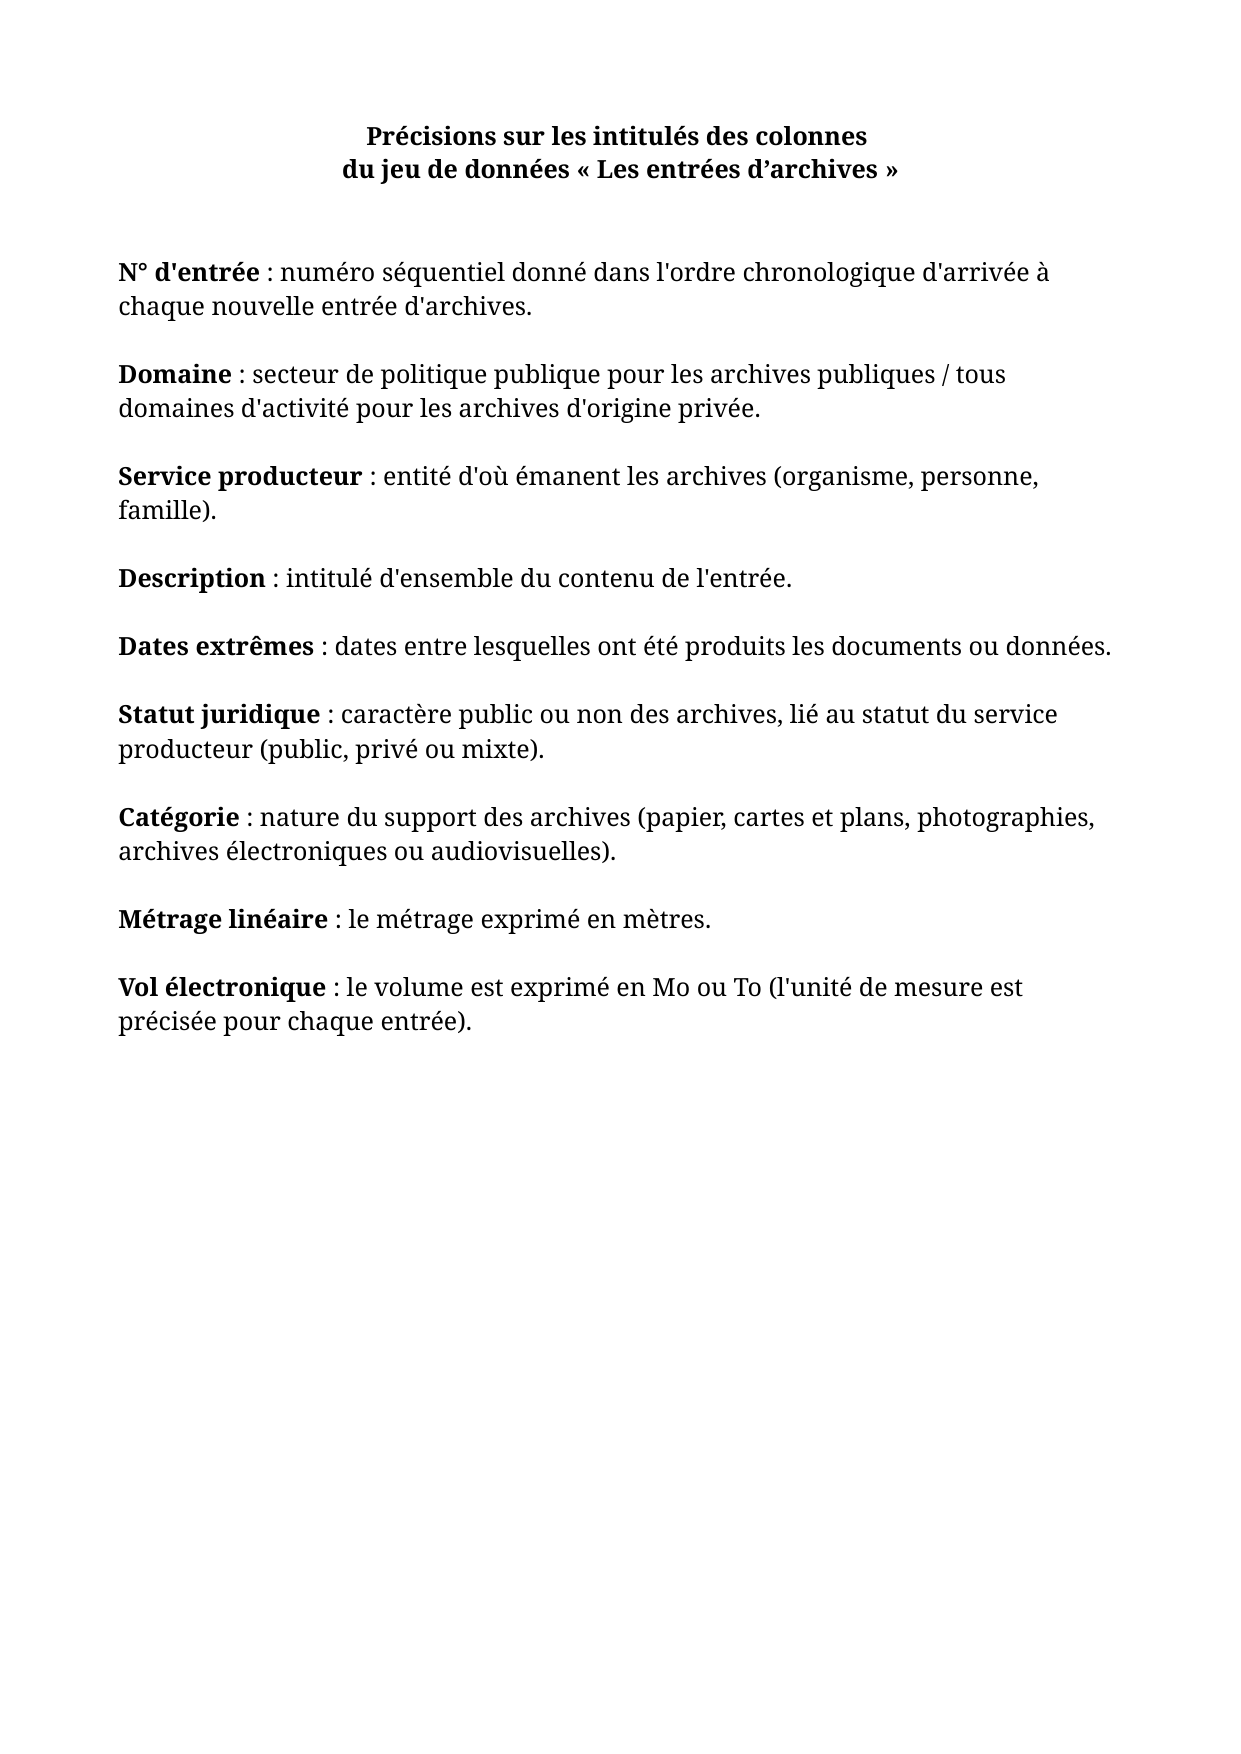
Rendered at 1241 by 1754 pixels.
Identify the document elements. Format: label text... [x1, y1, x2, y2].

text du jeu de données « Les entrées d’archives » [118, 152, 1122, 186]
text N° d'entrée : numéro séquentiel donné dans l'ordre chronologique d'arrivée à chaque nouvelle entrée d'archives. Domaine : secteur de politique publique pour les archives publiques / tous domaines d'activité pour les archives d'origine privée. Service producteur : entité d'où émanent les archives (organisme, personne, famille). Description : intitulé d'ensemble du contenu de l'entrée. Dates extrêmes : dates entre lesquelles ont été produits les documents ou données. Statut juridique : caractère public ou non des archives, lié au statut du service producteur (public, privé ou mixte). Catégorie : nature du support des archives (papier, cartes et plans, photographies, archives électroniques ou audiovisuelles). Métrage linéaire : le métrage exprimé en mètres. Vol électronique : le volume est exprimé en Mo ou To (l'unité de mesure est précisée pour chaque entrée). [118, 254, 1122, 1072]
text Précisions sur les intitulés des colonnes [118, 118, 1122, 152]
